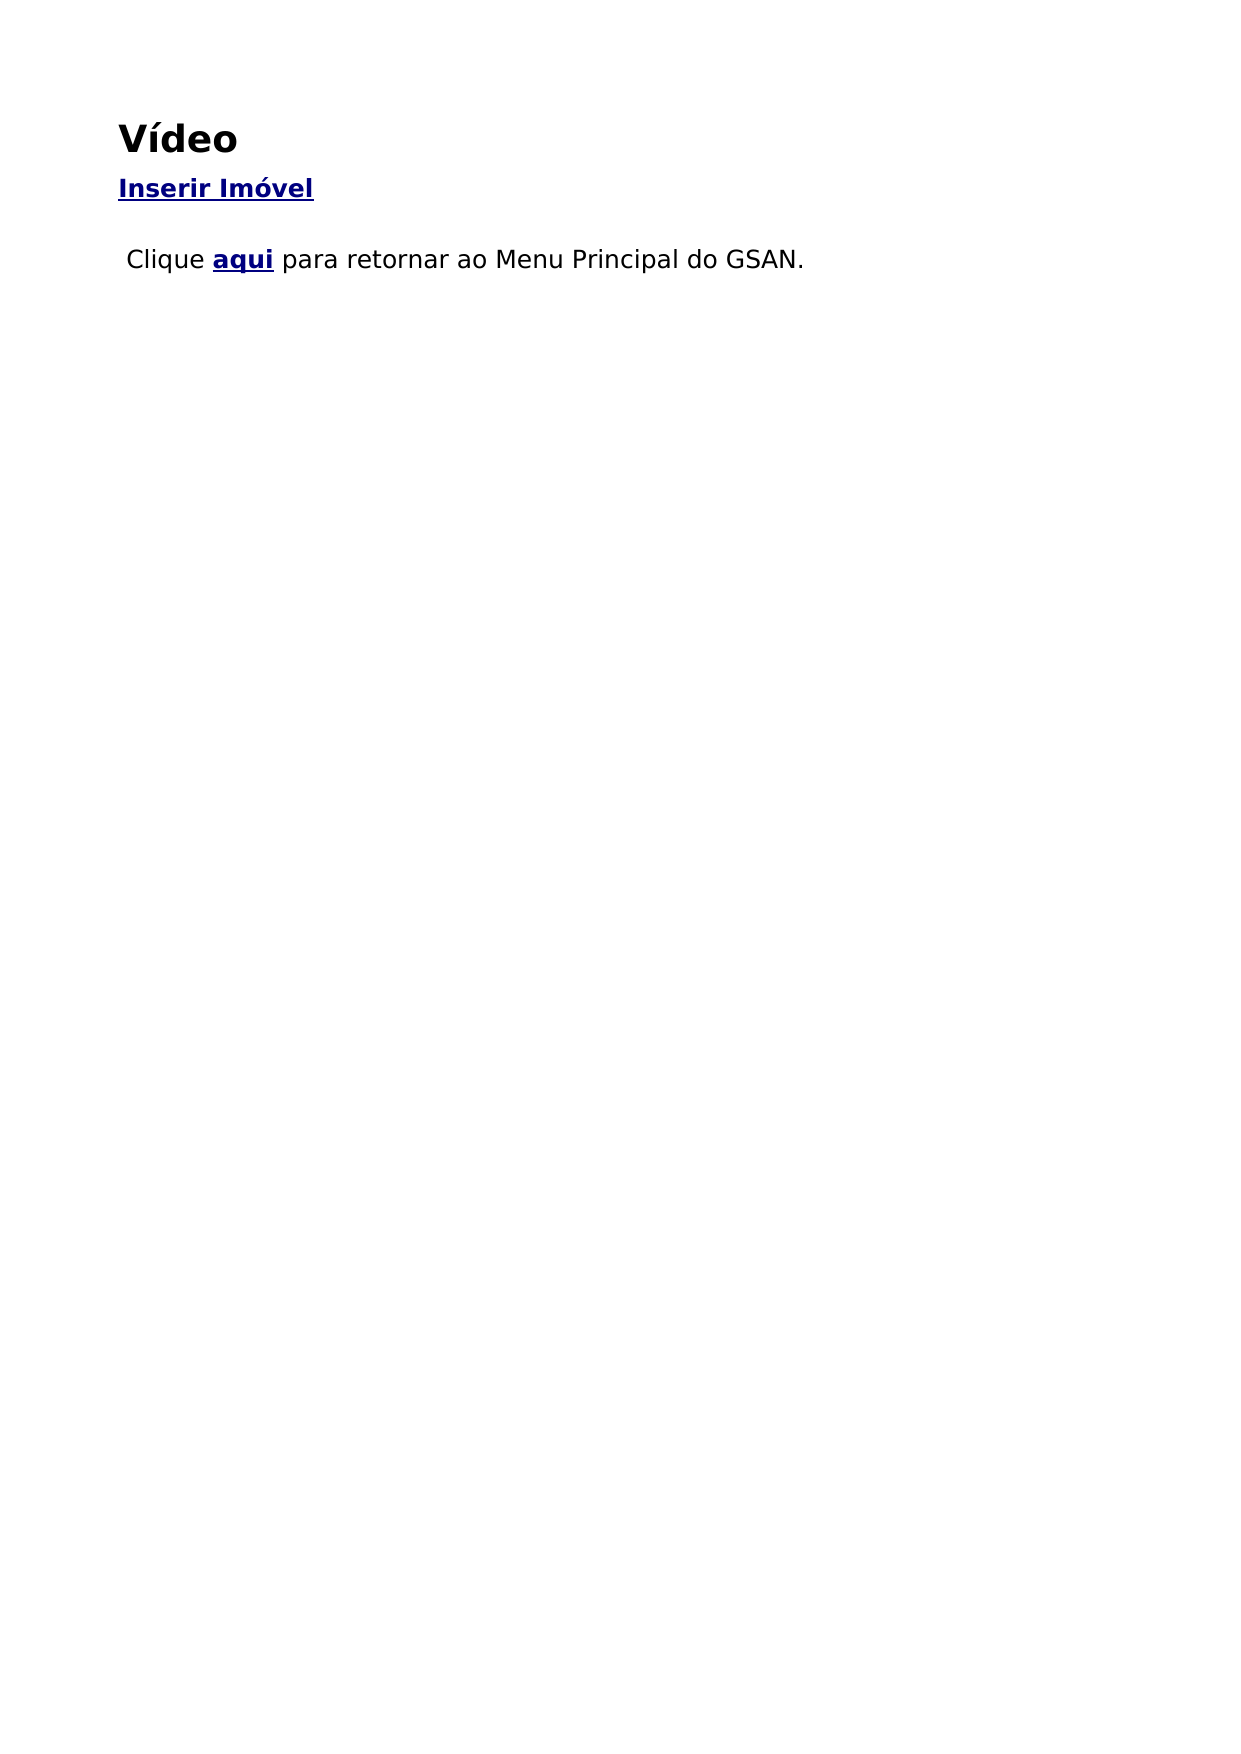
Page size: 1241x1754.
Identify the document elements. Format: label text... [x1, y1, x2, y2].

text Inserir Imóvel [118, 174, 1122, 203]
subtitle Vídeo [118, 118, 1122, 162]
text Clique aqui para retornar ao Menu Principal do GSAN. [118, 216, 1122, 274]
